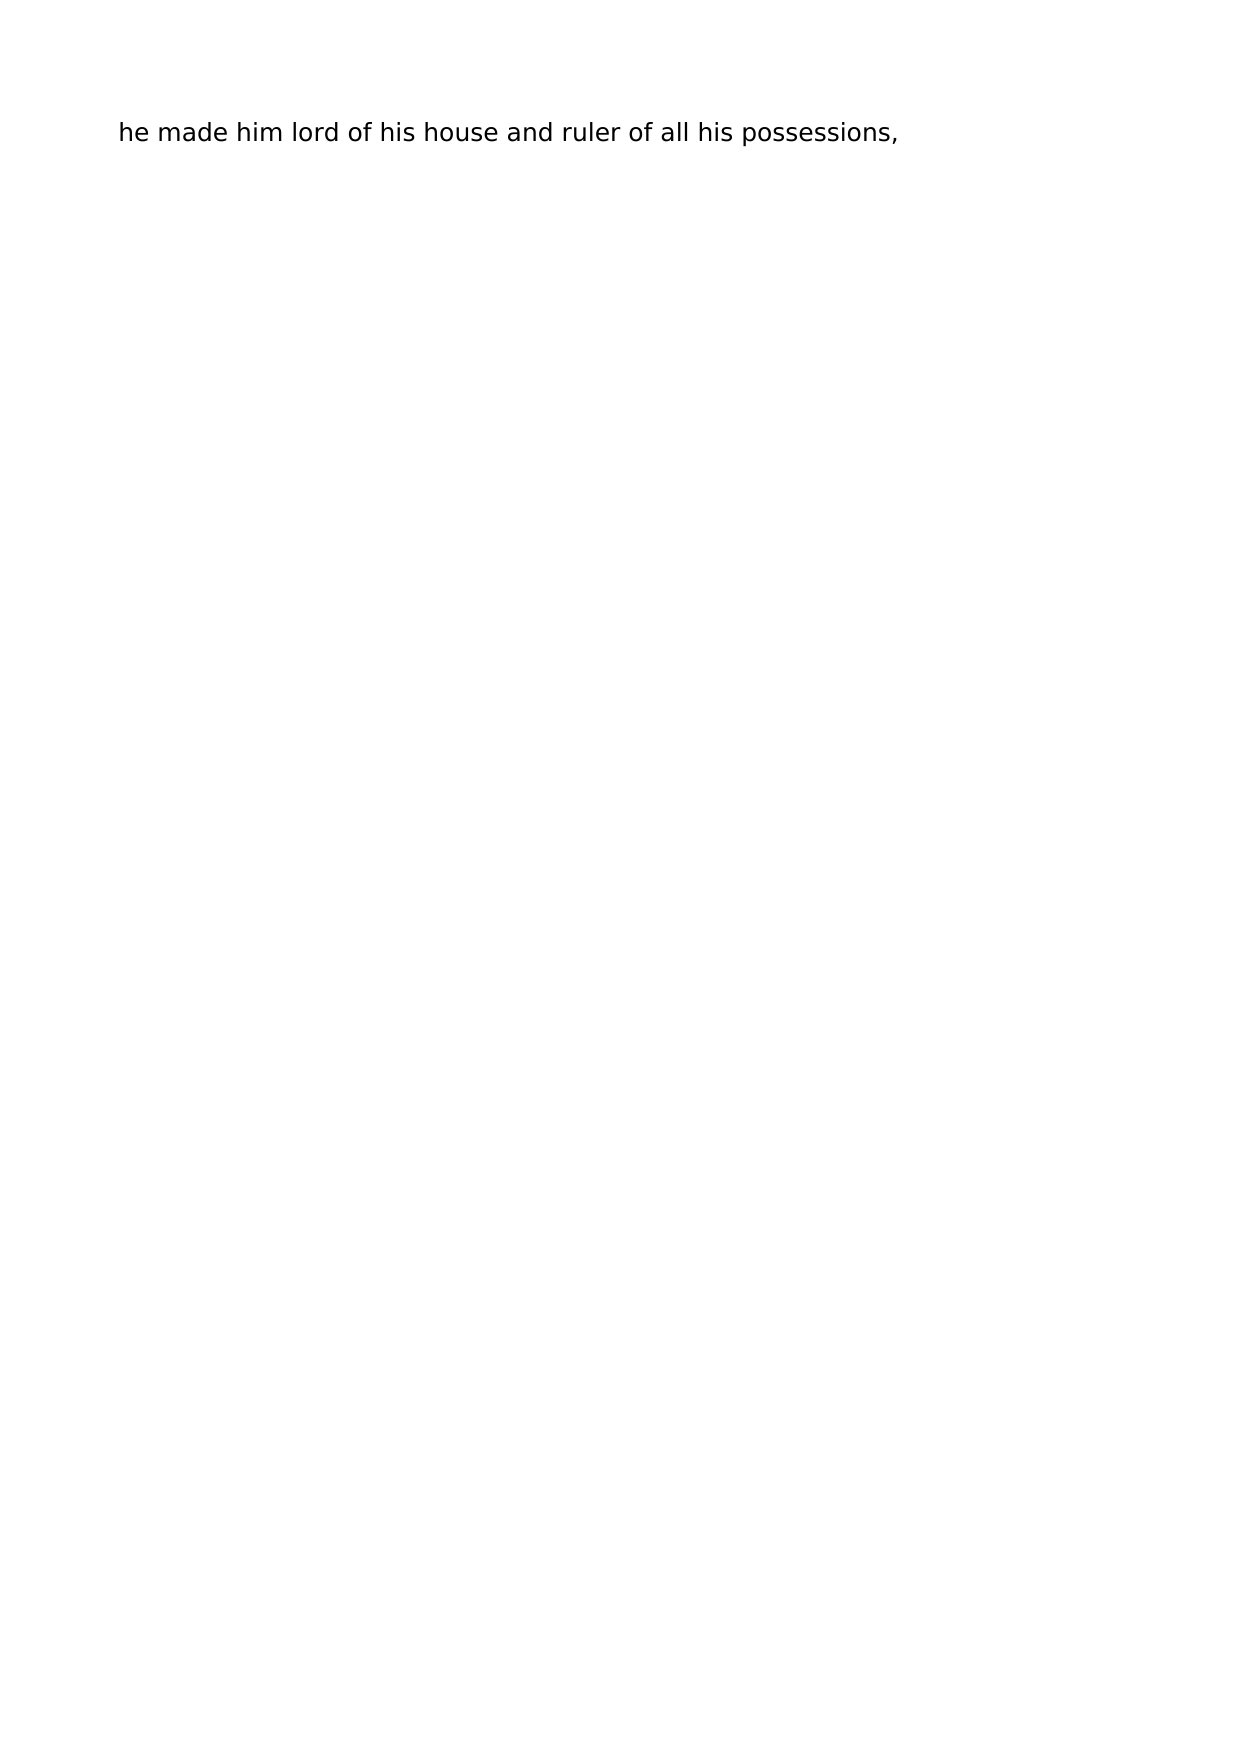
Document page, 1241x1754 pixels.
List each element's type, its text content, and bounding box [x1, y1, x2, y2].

text he made him lord of his house and ruler of all his possessions, [118, 118, 1122, 147]
